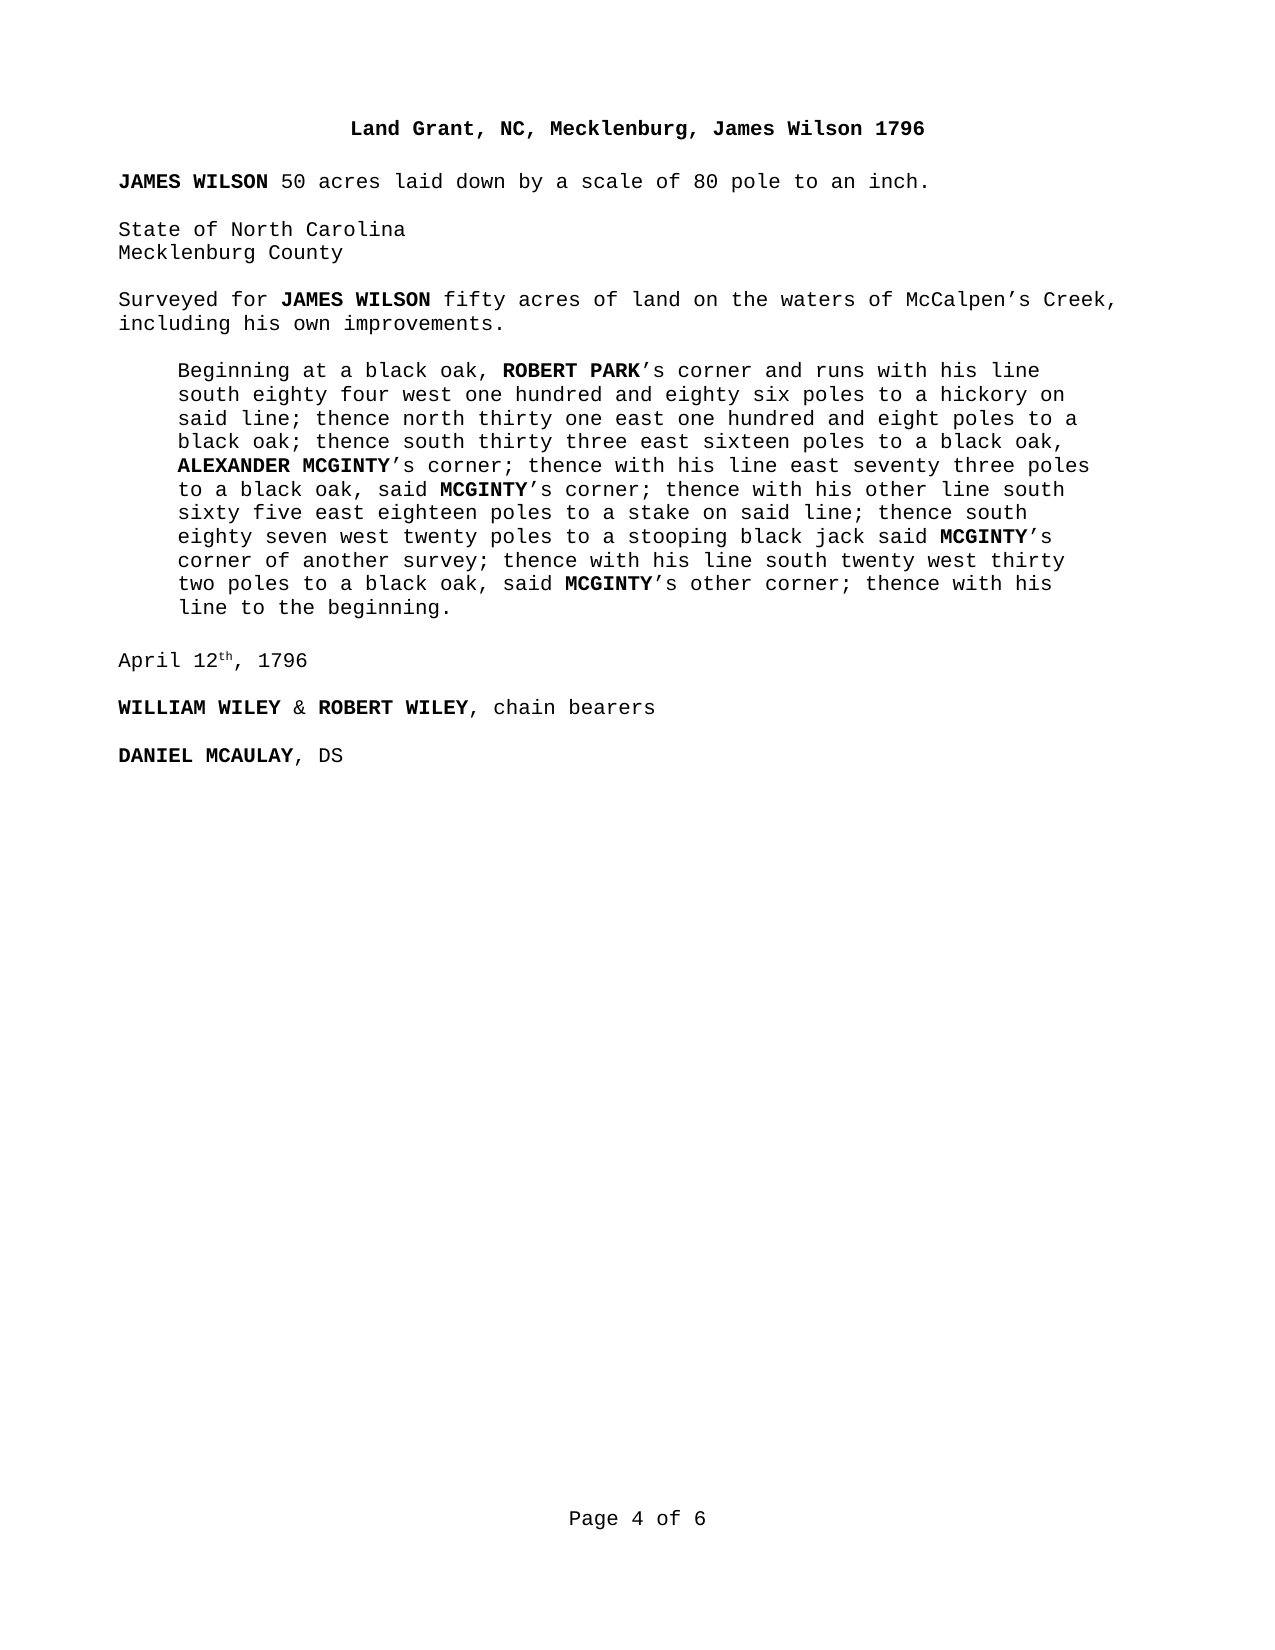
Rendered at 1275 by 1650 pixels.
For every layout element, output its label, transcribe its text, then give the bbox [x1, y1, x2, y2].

text Daniel McAulay, DS [118, 744, 1157, 768]
text James Wilson 50 acres laid down by a scale of 80 pole to an inch. [118, 171, 1157, 195]
text William Wiley & Robert Wiley, chain bearers [118, 697, 1157, 721]
text April 12th, 1796 [118, 650, 1157, 674]
text Beginning at a black oak, Robert Park’s corner and runs with his line south eighty four west one hundred and eighty six poles to a hickory on said line; thence north thirty one east one hundred and eight poles to a black oak; thence south thirty three east sixteen poles to a black oak, Alexander McGinty’s corner; thence with his line east seventy three poles to a black oak, said McGinty’s corner; thence with his other line south sixty five east eighteen poles to a stake on said line; thence south eighty seven west twenty poles to a stooping black jack said McGinty’s corner of another survey; thence with his line south twenty west thirty two poles to a black oak, said McGinty’s other corner; thence with his line to the beginning. [177, 360, 1098, 621]
text State of North Carolina [118, 218, 1157, 242]
text Surveyed for James Wilson fifty acres of land on the waters of McCalpen’s Creek, including his own improvements. [118, 289, 1157, 337]
text Mecklenburg County [118, 242, 1157, 266]
